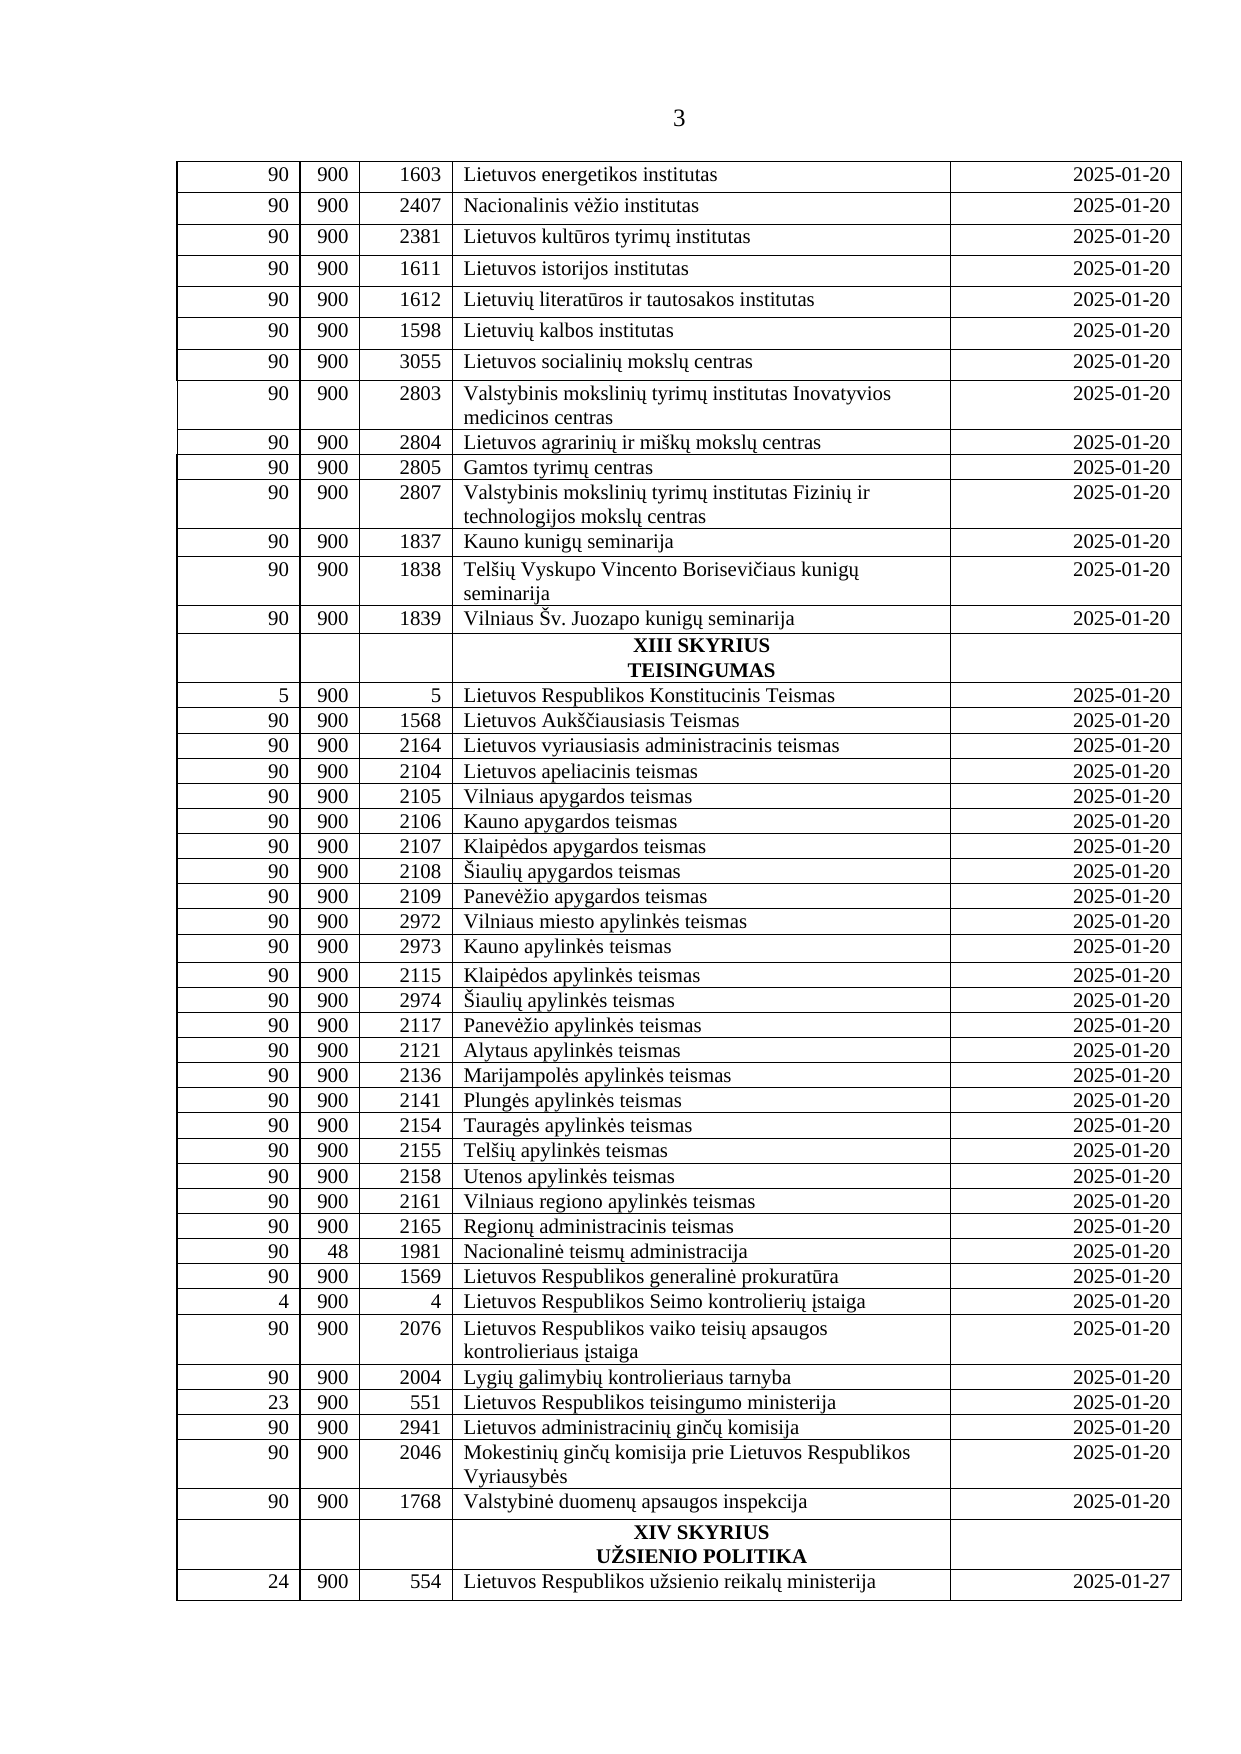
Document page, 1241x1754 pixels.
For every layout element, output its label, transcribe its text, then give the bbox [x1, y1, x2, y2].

table_cell 48 [301, 1239, 359, 1263]
table_cell 2155 [360, 1139, 452, 1162]
table_cell [951, 634, 1181, 682]
table_cell 90 [178, 1415, 299, 1439]
table_cell 900 [301, 529, 359, 556]
table_cell 90 [178, 480, 299, 528]
table_cell 90 [178, 1139, 299, 1162]
table_cell 1612 [360, 287, 452, 317]
table_cell Valstybinė duomenų apsaugos inspekcija [453, 1489, 950, 1519]
table_cell 900 [301, 1489, 359, 1519]
table_cell 900 [301, 256, 359, 286]
table_cell 2805 [360, 455, 452, 479]
table_cell 2025-01-20 [951, 1390, 1181, 1414]
table_cell 24 [178, 1570, 299, 1600]
table_cell 90 [178, 350, 299, 380]
table_cell 2025-01-20 [951, 1013, 1181, 1037]
table_cell 900 [301, 988, 359, 1012]
table_cell 2025-01-20 [951, 1365, 1181, 1389]
table_cell [360, 1520, 452, 1568]
table_cell 1837 [360, 529, 452, 556]
table_cell 90 [178, 606, 299, 632]
table_cell 90 [178, 1063, 299, 1087]
table_cell 90 [178, 759, 299, 783]
table_cell Lietuvių kalbos institutas [453, 318, 950, 348]
table_cell 2136 [360, 1063, 452, 1087]
table_cell 2109 [360, 884, 452, 908]
table_cell 2407 [360, 193, 452, 223]
table_cell 900 [301, 1189, 359, 1213]
table_cell 1838 [360, 557, 452, 605]
table_cell 90 [178, 318, 299, 348]
table_cell 900 [301, 1063, 359, 1087]
table_cell 2025-01-20 [951, 606, 1181, 632]
table_cell Mokestinių ginčų komisija prie Lietuvos Respublikos Vyriausybės [453, 1440, 950, 1488]
table_cell 2381 [360, 225, 452, 255]
table_cell 2104 [360, 759, 452, 783]
table_cell 900 [301, 1139, 359, 1162]
table_cell 2803 [360, 381, 452, 429]
table_cell 900 [301, 683, 359, 707]
table_cell 900 [301, 606, 359, 632]
table_cell Šiaulių apygardos teismas [453, 859, 950, 883]
table_cell Alytaus apylinkės teismas [453, 1038, 950, 1062]
table_cell Lietuvių literatūros ir tautosakos institutas [453, 287, 950, 317]
table_cell 900 [301, 734, 359, 757]
table_cell 2025-01-20 [951, 455, 1181, 479]
table_cell Lietuvos Respublikos Konstitucinis Teismas [453, 683, 950, 707]
table_cell 900 [301, 1289, 359, 1314]
table_cell 2115 [360, 963, 452, 987]
table_cell 90 [178, 256, 299, 286]
table_cell Šiaulių apylinkės teismas [453, 988, 950, 1012]
table_cell Kauno apygardos teismas [453, 809, 950, 833]
table_cell Regionų administracinis teismas [453, 1214, 950, 1238]
table_cell Kauno kunigų seminarija [453, 529, 950, 556]
table_cell Plungės apylinkės teismas [453, 1088, 950, 1112]
table_cell 900 [301, 1088, 359, 1112]
table_cell 2117 [360, 1013, 452, 1037]
table_cell 90 [178, 963, 299, 987]
table_cell 900 [301, 708, 359, 732]
table_cell 90 [178, 1189, 299, 1213]
table_cell Vilniaus Šv. Juozapo kunigų seminarija [453, 606, 950, 632]
table_cell 90 [178, 1164, 299, 1188]
table_cell 900 [301, 1013, 359, 1037]
table_cell 90 [178, 381, 299, 429]
table_cell 1568 [360, 708, 452, 732]
table_cell Lietuvos istorijos institutas [453, 256, 950, 286]
table_cell Lietuvos Respublikos teisingumo ministerija [453, 1390, 950, 1414]
table_cell 2025-01-20 [951, 318, 1181, 348]
table_cell Nacionalinis vėžio institutas [453, 193, 950, 223]
table_cell Lietuvos apeliacinis teismas [453, 759, 950, 783]
table_cell 2025-01-20 [951, 1063, 1181, 1087]
table_cell 90 [178, 1013, 299, 1037]
table_cell 90 [178, 1088, 299, 1112]
table_cell 4 [178, 1289, 299, 1314]
table_cell 2025-01-20 [951, 884, 1181, 908]
table_cell 2025-01-27 [951, 1570, 1181, 1600]
table_cell 2025-01-20 [951, 225, 1181, 255]
table_cell Panevėžio apygardos teismas [453, 884, 950, 908]
table_cell 90 [178, 784, 299, 808]
table_cell 1569 [360, 1264, 452, 1288]
table_cell 900 [301, 430, 359, 454]
table_cell 90 [178, 1315, 299, 1363]
table_cell Telšių apylinkės teismas [453, 1139, 950, 1162]
table_cell 900 [301, 193, 359, 223]
table_cell 4 [360, 1289, 452, 1314]
table_cell 900 [301, 809, 359, 833]
table_cell Lietuvos Aukščiausiasis Teismas [453, 708, 950, 732]
table_cell 90 [178, 455, 299, 479]
table_cell Lietuvos socialinių mokslų centras [453, 350, 950, 380]
table_cell 90 [178, 859, 299, 883]
table_cell 2025-01-20 [951, 193, 1181, 223]
table_cell 900 [301, 1113, 359, 1137]
table_cell Klaipėdos apygardos teismas [453, 834, 950, 858]
table_cell 900 [301, 1214, 359, 1238]
table_cell 2154 [360, 1113, 452, 1137]
table_cell 2973 [360, 935, 452, 962]
table_cell 554 [360, 1570, 452, 1600]
table_cell [178, 1520, 299, 1568]
table_cell 900 [301, 1264, 359, 1288]
table_cell Kauno apylinkės teismas [453, 935, 950, 962]
table_cell Telšių Vyskupo Vincento Borisevičiaus kunigų seminarija [453, 557, 950, 605]
table_cell 2105 [360, 784, 452, 808]
table_cell 3055 [360, 350, 452, 380]
table_cell 90 [178, 287, 299, 317]
table_cell Panevėžio apylinkės teismas [453, 1013, 950, 1037]
table_cell 2164 [360, 734, 452, 757]
table_cell 900 [301, 859, 359, 883]
table_cell 1611 [360, 256, 452, 286]
table_cell Tauragės apylinkės teismas [453, 1113, 950, 1137]
table_cell 2025-01-20 [951, 1164, 1181, 1188]
table_cell Marijampolės apylinkės teismas [453, 1063, 950, 1087]
table_cell 2025-01-20 [951, 988, 1181, 1012]
table_cell 90 [178, 909, 299, 933]
table_cell 2025-01-20 [951, 381, 1181, 429]
table_cell 2025-01-20 [951, 350, 1181, 380]
table_cell 2025-01-20 [951, 784, 1181, 808]
table_cell Lietuvos agrarinių ir miškų mokslų centras [453, 430, 950, 454]
table_cell 90 [178, 734, 299, 757]
table_cell 2025-01-20 [951, 1289, 1181, 1314]
table_cell 900 [301, 225, 359, 255]
table_cell Nacionalinė teismų administracija [453, 1239, 950, 1263]
table_cell Vilniaus regiono apylinkės teismas [453, 1189, 950, 1213]
table_cell Vilniaus apygardos teismas [453, 784, 950, 808]
table_cell 2941 [360, 1415, 452, 1439]
table_cell 2025-01-20 [951, 963, 1181, 987]
table_cell Lietuvos Respublikos Seimo kontrolierių įstaiga [453, 1289, 950, 1314]
table_cell Lietuvos administracinių ginčų komisija [453, 1415, 950, 1439]
table_cell 900 [301, 784, 359, 808]
table_cell 2974 [360, 988, 452, 1012]
table_cell Lietuvos Respublikos užsienio reikalų ministerija [453, 1570, 950, 1600]
table_cell 2025-01-20 [951, 287, 1181, 317]
table_cell 2025-01-20 [951, 859, 1181, 883]
table_cell XIV SKYRIUS UŽSIENIO POLITIKA [453, 1520, 950, 1568]
table_cell 2025-01-20 [951, 1038, 1181, 1062]
table_cell 900 [301, 1038, 359, 1062]
table_cell 90 [178, 1489, 299, 1519]
table_cell [951, 1520, 1181, 1568]
table_cell XIII SKYRIUS TEISINGUMAS [453, 634, 950, 682]
table_cell Lietuvos energetikos institutas [453, 162, 950, 192]
table_cell 2025-01-20 [951, 759, 1181, 783]
table_cell 900 [301, 909, 359, 933]
table_cell 900 [301, 935, 359, 962]
table_cell Lietuvos vyriausiasis administracinis teismas [453, 734, 950, 757]
table_cell 1598 [360, 318, 452, 348]
table_cell 2025-01-20 [951, 480, 1181, 528]
table_cell 2025-01-20 [951, 529, 1181, 556]
table_cell 90 [178, 529, 299, 556]
table_cell 900 [301, 963, 359, 987]
table_cell 900 [301, 162, 359, 192]
table_cell Valstybinis mokslinių tyrimų institutas Fizinių ir technologijos mokslų centras [453, 480, 950, 528]
table_cell 2076 [360, 1315, 452, 1363]
table_cell 90 [178, 1214, 299, 1238]
table_cell 2025-01-20 [951, 734, 1181, 757]
table_cell 900 [301, 884, 359, 908]
table_cell 2106 [360, 809, 452, 833]
table_cell 2025-01-20 [951, 909, 1181, 933]
table_cell [301, 1520, 359, 1568]
table_cell 900 [301, 557, 359, 605]
table_cell 2046 [360, 1440, 452, 1488]
table_cell Gamtos tyrimų centras [453, 455, 950, 479]
table_cell 2807 [360, 480, 452, 528]
table_cell 90 [178, 1113, 299, 1137]
table_cell 90 [178, 834, 299, 858]
table_cell 2025-01-20 [951, 1139, 1181, 1162]
table_cell 2025-01-20 [951, 935, 1181, 962]
table_cell Lygių galimybių kontrolieriaus tarnyba [453, 1365, 950, 1389]
table_cell 900 [301, 1415, 359, 1439]
table_cell Klaipėdos apylinkės teismas [453, 963, 950, 987]
table_cell 2107 [360, 834, 452, 858]
table_cell 900 [301, 455, 359, 479]
table_cell 900 [301, 287, 359, 317]
table_cell 2025-01-20 [951, 1415, 1181, 1439]
table_cell 2158 [360, 1164, 452, 1188]
table_cell 900 [301, 1315, 359, 1363]
table_cell 2025-01-20 [951, 557, 1181, 605]
table_cell 900 [301, 480, 359, 528]
table_cell 2025-01-20 [951, 1440, 1181, 1488]
table_cell 90 [178, 1038, 299, 1062]
table_cell 2025-01-20 [951, 1315, 1181, 1363]
table_cell Valstybinis mokslinių tyrimų institutas Inovatyvios medicinos centras [453, 381, 950, 429]
table_cell 2025-01-20 [951, 430, 1181, 454]
table_cell 900 [301, 1440, 359, 1488]
table_cell 1839 [360, 606, 452, 632]
table_cell 2025-01-20 [951, 162, 1181, 192]
table_cell 2025-01-20 [951, 683, 1181, 707]
table_cell 2004 [360, 1365, 452, 1389]
table_cell 2025-01-20 [951, 834, 1181, 858]
table_cell 5 [178, 683, 299, 707]
table_cell [178, 634, 299, 682]
table_cell 90 [178, 988, 299, 1012]
table_cell 90 [178, 430, 299, 454]
table_cell Utenos apylinkės teismas [453, 1164, 950, 1188]
table_cell 900 [301, 834, 359, 858]
table_cell 900 [301, 1570, 359, 1600]
table_cell 900 [301, 381, 359, 429]
table_cell 90 [178, 557, 299, 605]
table_cell 90 [178, 1264, 299, 1288]
table_cell [360, 634, 452, 682]
table_cell 2165 [360, 1214, 452, 1238]
table_cell Lietuvos kultūros tyrimų institutas [453, 225, 950, 255]
table_cell 900 [301, 318, 359, 348]
table_cell 2161 [360, 1189, 452, 1213]
table_cell 5 [360, 683, 452, 707]
table_cell 2025-01-20 [951, 256, 1181, 286]
table_cell 90 [178, 162, 299, 192]
table_cell 2025-01-20 [951, 1189, 1181, 1213]
table_cell 90 [178, 1365, 299, 1389]
table_cell 2121 [360, 1038, 452, 1062]
table_cell 90 [178, 1440, 299, 1488]
table_cell 2025-01-20 [951, 1088, 1181, 1112]
table_cell 900 [301, 1365, 359, 1389]
table_cell 90 [178, 708, 299, 732]
table_cell 2972 [360, 909, 452, 933]
table_cell 2025-01-20 [951, 1214, 1181, 1238]
table_cell 23 [178, 1390, 299, 1414]
table_cell 90 [178, 193, 299, 223]
table_cell 900 [301, 1164, 359, 1188]
table_cell 2025-01-20 [951, 1239, 1181, 1263]
table_cell [301, 634, 359, 682]
table_cell 551 [360, 1390, 452, 1414]
table_cell Vilniaus miesto apylinkės teismas [453, 909, 950, 933]
table_cell 1768 [360, 1489, 452, 1519]
table_cell 90 [178, 884, 299, 908]
table_cell 2025-01-20 [951, 1489, 1181, 1519]
table_cell 90 [178, 1239, 299, 1263]
table_cell 1603 [360, 162, 452, 192]
table_cell 90 [178, 809, 299, 833]
table_cell 90 [178, 225, 299, 255]
table_cell 90 [178, 935, 299, 962]
table_cell 2025-01-20 [951, 1264, 1181, 1288]
table_cell Lietuvos Respublikos generalinė prokuratūra [453, 1264, 950, 1288]
table_cell 1981 [360, 1239, 452, 1263]
table_cell 900 [301, 350, 359, 380]
table_cell 2025-01-20 [951, 809, 1181, 833]
table_cell 2141 [360, 1088, 452, 1112]
table_cell 900 [301, 1390, 359, 1414]
table_cell Lietuvos Respublikos vaiko teisių apsaugos kontrolieriaus įstaiga [453, 1315, 950, 1363]
table_cell 2025-01-20 [951, 1113, 1181, 1137]
table_cell 900 [301, 759, 359, 783]
table_cell 2025-01-20 [951, 708, 1181, 732]
table_cell 2108 [360, 859, 452, 883]
table_cell 2804 [360, 430, 452, 454]
